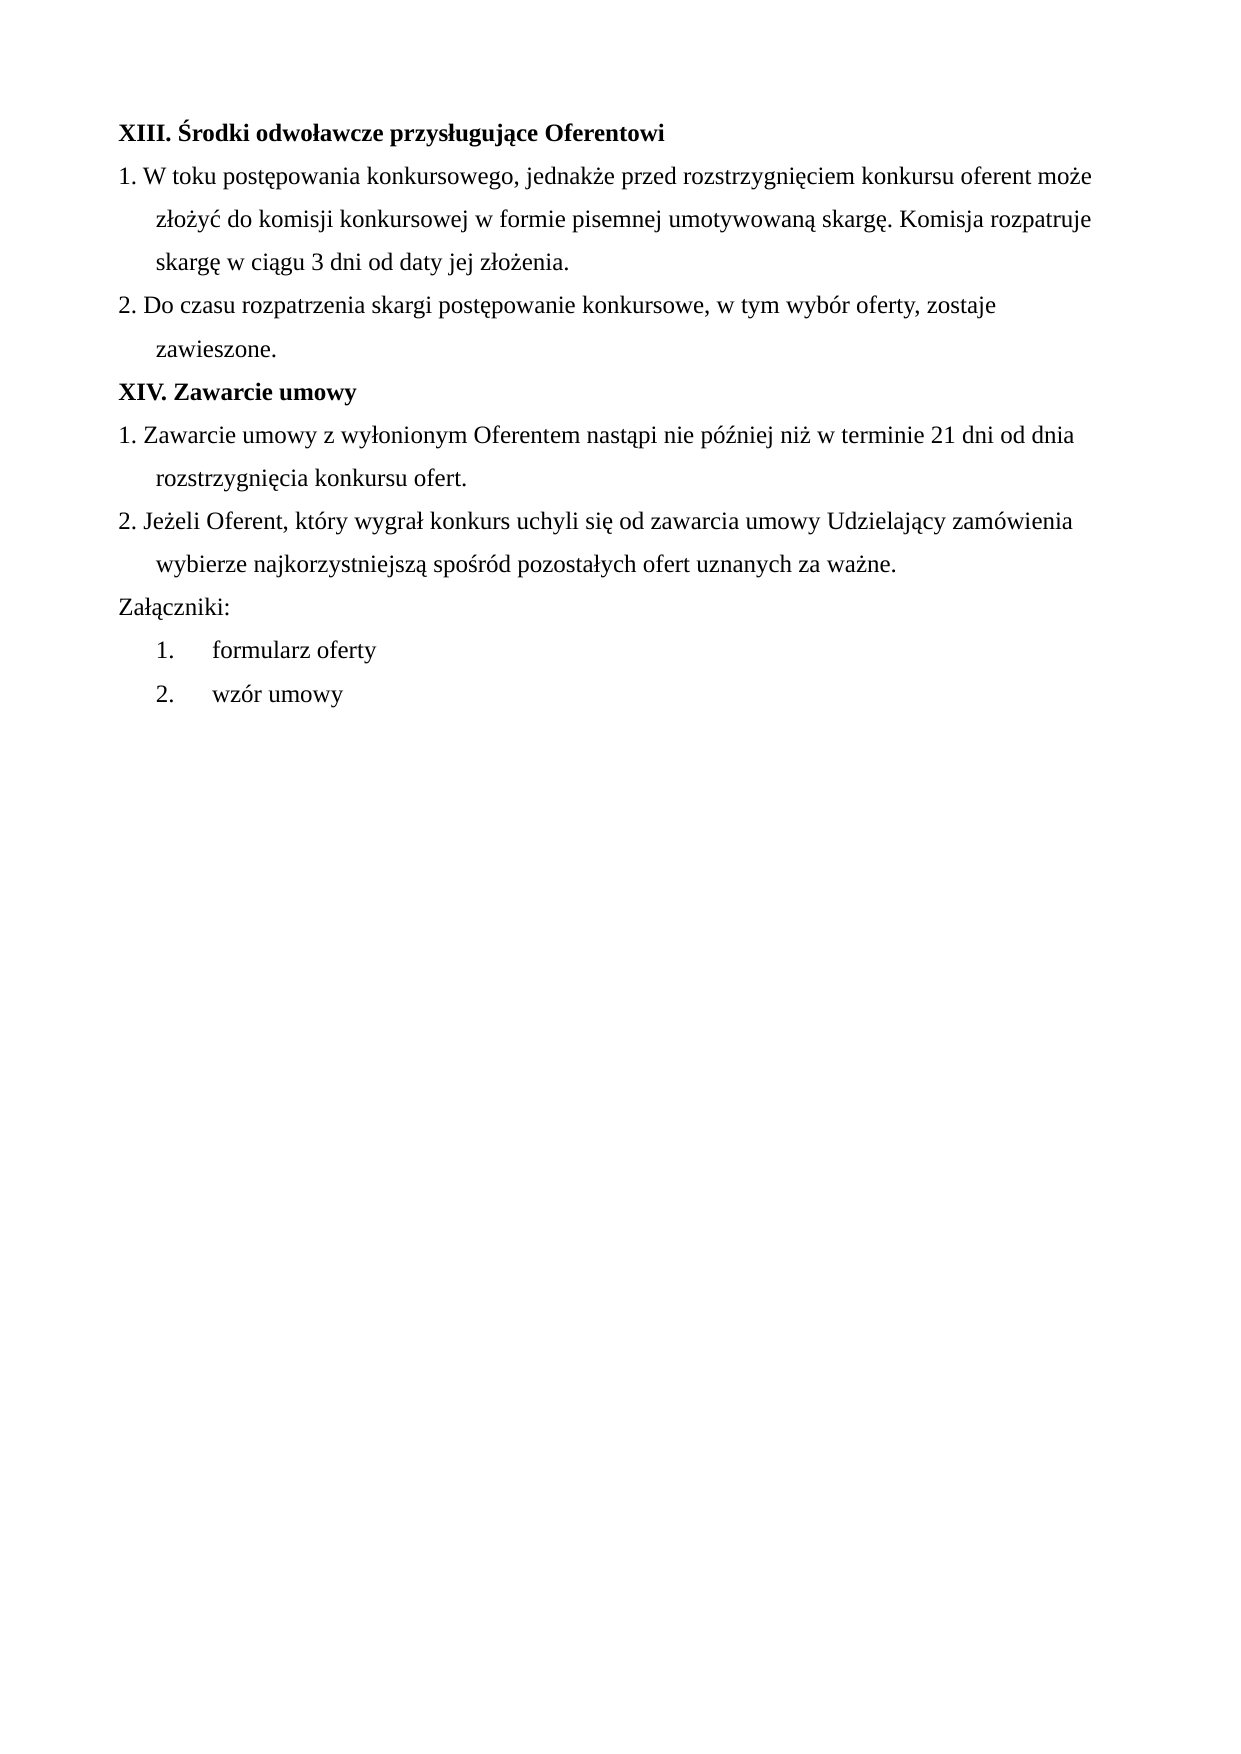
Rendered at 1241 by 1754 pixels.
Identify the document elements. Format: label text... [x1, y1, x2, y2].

text 1. Zawarcie umowy z wyłonionym Oferentem nastąpi nie później niż w terminie 21 dni od dnia rozstrzygnięcia konkursu ofert. [118, 420, 1122, 492]
subtitle XIV. Zawarcie umowy [118, 377, 1122, 406]
text Załączniki: [118, 592, 1122, 621]
text XIII. Środki odwoławcze przysługujące Oferentowi [118, 118, 1122, 147]
text 2. wzór umowy [156, 679, 1122, 707]
text 1. W toku postępowania konkursowego, jednakże przed rozstrzygnięciem konkursu oferent może złożyć do komisji konkursowej w formie pisemnej umotywowaną skargę. Komisja rozpatruje skargę w ciągu 3 dni od daty jej złożenia. [118, 161, 1122, 276]
text 2. Do czasu rozpatrzenia skargi postępowanie konkursowe, w tym wybór oferty, zostaje zawieszone. [118, 291, 1122, 362]
text 1. formularz oferty [156, 636, 1122, 664]
text 2. Jeżeli Oferent, który wygrał konkurs uchyli się od zawarcia umowy Udzielający zamówienia wybierze najkorzystniejszą spośród pozostałych ofert uznanych za ważne. [118, 506, 1122, 578]
